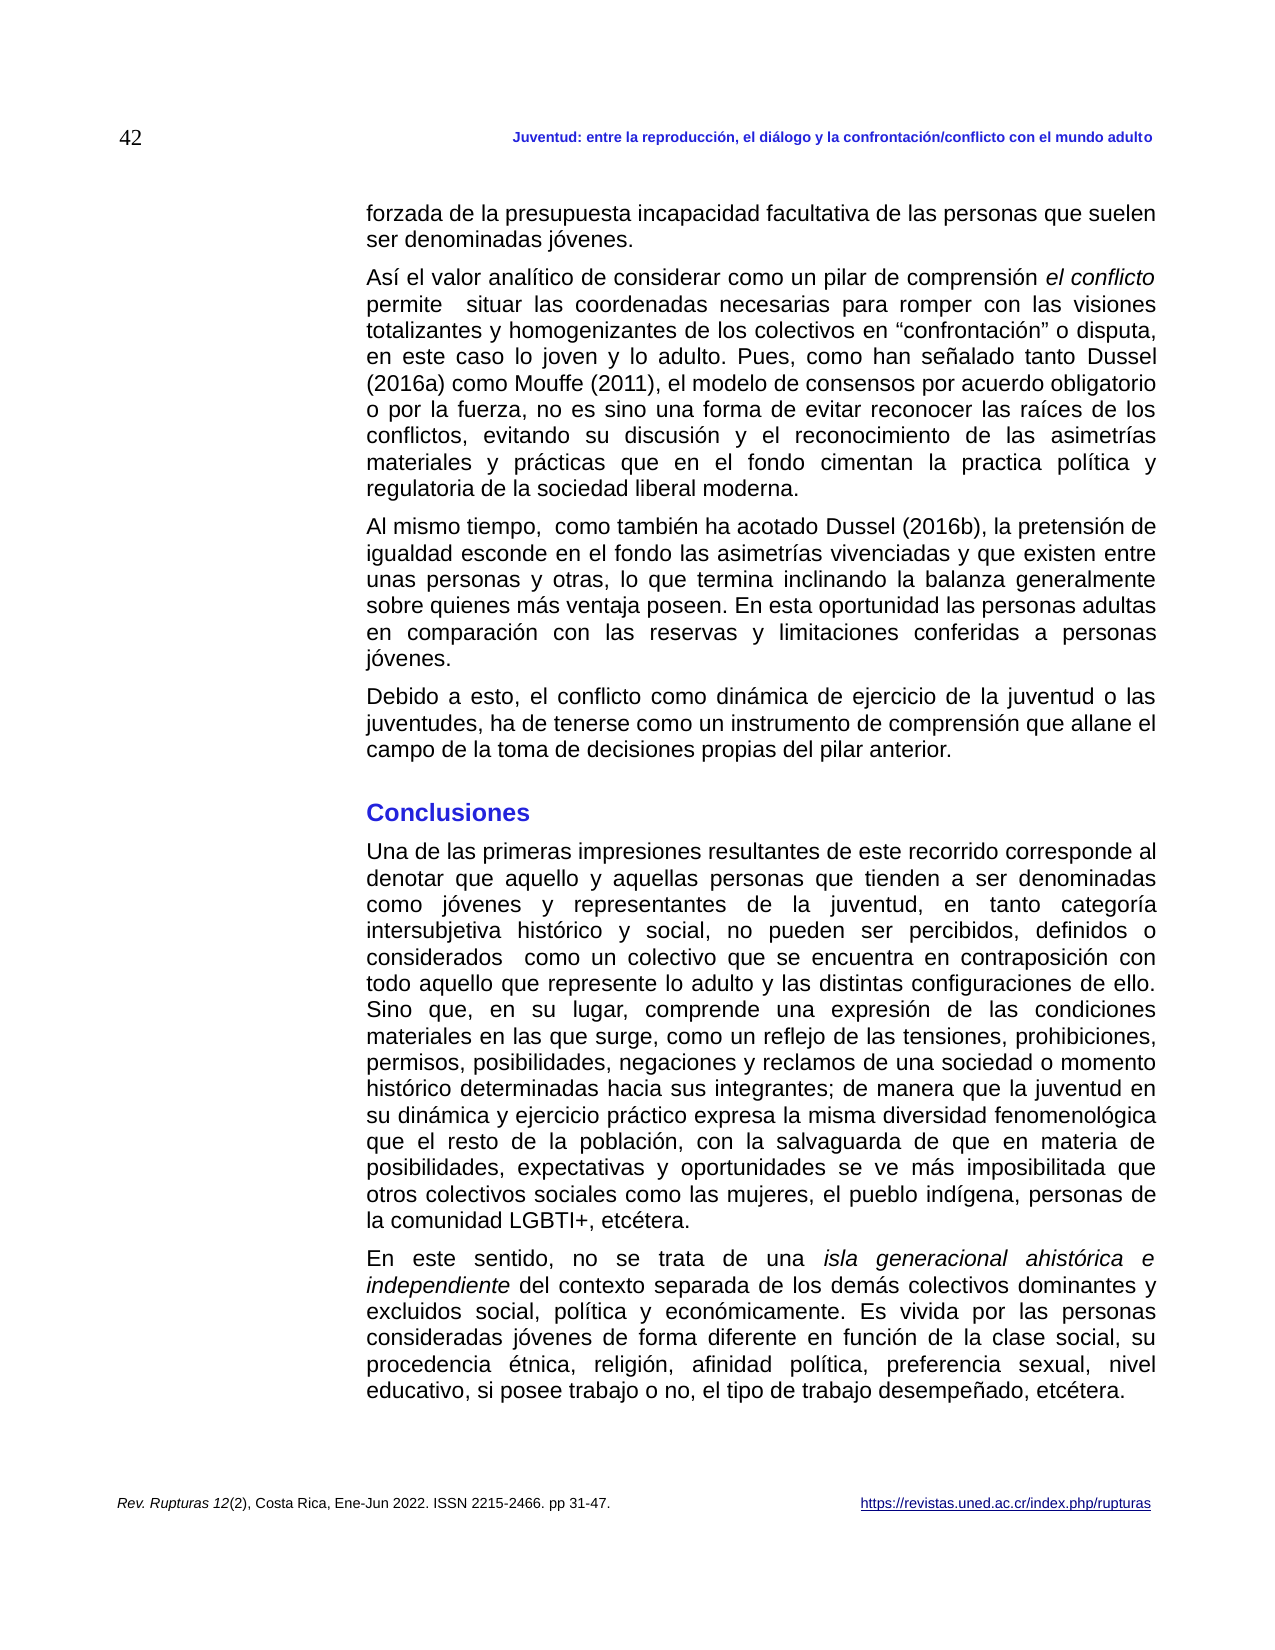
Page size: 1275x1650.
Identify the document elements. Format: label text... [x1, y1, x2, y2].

text Así el valor analítico de considerar como un pilar de comprensión el conflicto permite situar las coordenadas necesarias para romper con las visiones totalizantes y homogenizantes de los colectivos en “confrontación” o disputa, en este caso lo joven y lo adulto. Pues, como han señalado tanto Dussel (2016a) como Mouffe (2011), el modelo de consensos por acuerdo obligatorio o por la fuerza, no es sino una forma de evitar reconocer las raíces de los conflictos, evitando su discusión y el reconocimiento de las asimetrías materiales y prácticas que en el fondo cimentan la practica política y regulatoria de la sociedad liberal moderna. [366, 264, 1157, 501]
text Al mismo tiempo, como también ha acotado Dussel (2016b), la pretensión de igualdad esconde en el fondo las asimetrías vivenciadas y que existen entre unas personas y otras, lo que termina inclinando la balanza generalmente sobre quienes más ventaja poseen. En esta oportunidad las personas adultas en comparación con las reservas y limitaciones conferidas a personas jóvenes. [366, 513, 1157, 671]
text Debido a esto, el conflicto como dinámica de ejercicio de la juventud o las juventudes, ha de tenerse como un instrumento de comprensión que allane el campo de la toma de decisiones propias del pilar anterior. [366, 683, 1157, 762]
text forzada de la presupuesta incapacidad facultativa de las personas que suelen ser denominadas jóvenes. [366, 200, 1157, 252]
text En este sentido, no se trata de una isla generacional ahistórica e independiente del contexto separada de los demás colectivos dominantes y excluidos social, política y económicamente. Es vivida por las personas consideradas jóvenes de forma diferente en función de la clase social, su procedencia étnica, religión, afinidad política, preferencia sexual, nivel educativo, si posee trabajo o no, el tipo de trabajo desempeñado, etcétera. [366, 1245, 1157, 1403]
subtitle Conclusiones [366, 798, 1157, 826]
text Una de las primeras impresiones resultantes de este recorrido corresponde al denotar que aquello y aquellas personas que tienden a ser denominadas como jóvenes y representantes de la juventud, en tanto categoría intersubjetiva histórico y social, no pueden ser percibidos, definidos o considerados como un colectivo que se encuentra en contraposición con todo aquello que represente lo adulto y las distintas configuraciones de ello. Sino que, en su lugar, comprende una expresión de las condiciones materiales en las que surge, como un reflejo de las tensiones, prohibiciones, permisos, posibilidades, negaciones y reclamos de una sociedad o momento histórico determinadas hacia sus integrantes; de manera que la juventud en su dinámica y ejercicio práctico expresa la misma diversidad fenomenológica que el resto de la población, con la salvaguarda de que en materia de posibilidades, expectativas y oportunidades se ve más imposibilitada que otros colectivos sociales como las mujeres, el pueblo indígena, personas de la comunidad LGBTI+, etcétera. [366, 838, 1157, 1233]
